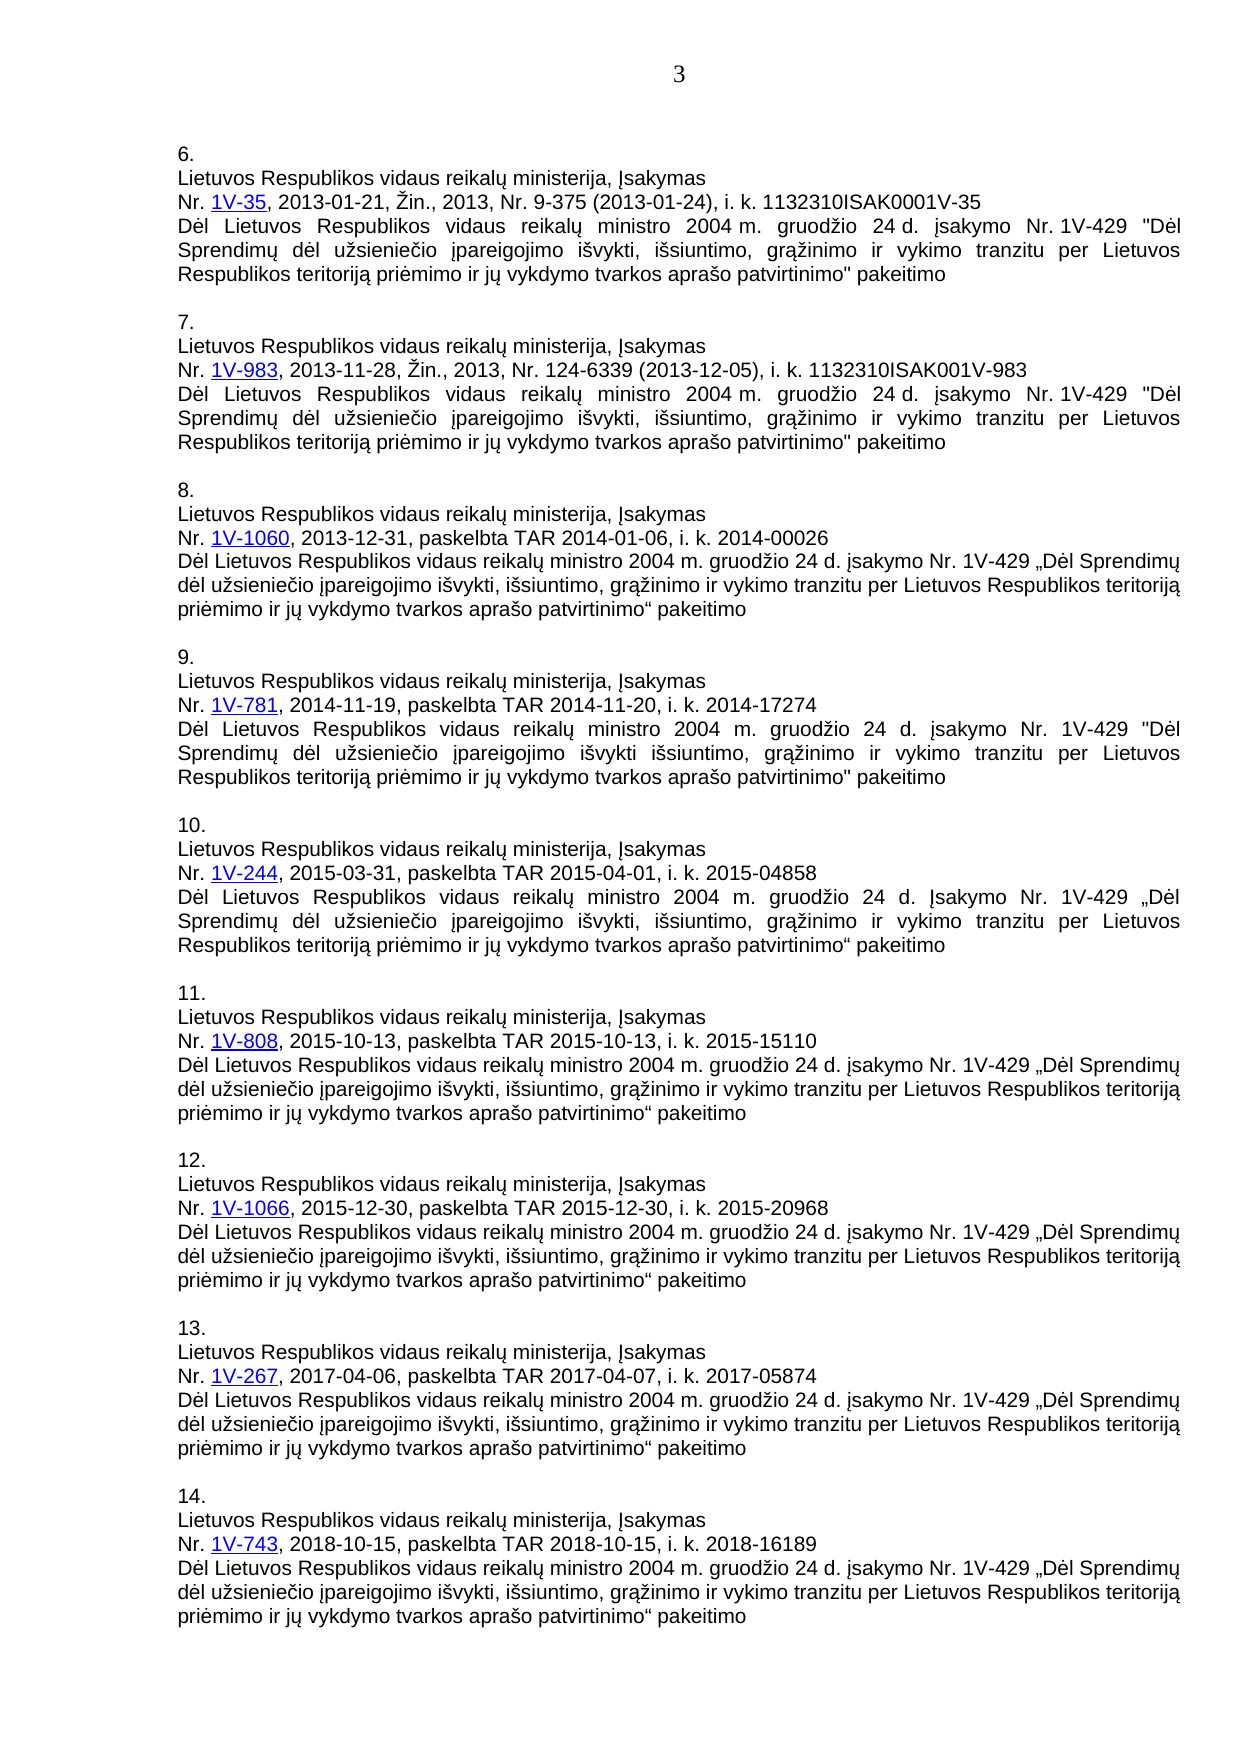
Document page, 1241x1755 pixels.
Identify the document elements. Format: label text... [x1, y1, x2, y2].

text Dėl Lietuvos Respublikos vidaus reikalų ministro 2004 m. gruodžio 24 d. įsakymo Nr. 1V-429 "Dėl Sprendimų dėl užsieniečio įpareigojimo išvykti, išsiuntimo, grąžinimo ir vykimo tranzitu per Lietuvos Respublikos teritoriją priėmimo ir jų vykdymo tvarkos aprašo patvirtinimo" pakeitimo [177, 382, 1181, 453]
text 7. [177, 310, 1181, 334]
text Nr. 1V-983, 2013-11-28, Žin., 2013, Nr. 124-6339 (2013-12-05), i. k. 1132310ISAK001V-983 [177, 358, 1181, 382]
text 6. [177, 142, 1181, 166]
text Dėl Lietuvos Respublikos vidaus reikalų ministro 2004 m. gruodžio 24 d. įsakymo Nr. 1V-429 „Dėl Sprendimų dėl užsieniečio įpareigojimo išvykti, išsiuntimo, grąžinimo ir vykimo tranzitu per Lietuvos Respublikos teritoriją priėmimo ir jų vykdymo tvarkos aprašo patvirtinimo“ pakeitimo [177, 1052, 1181, 1124]
text Lietuvos Respublikos vidaus reikalų ministerija, Įsakymas [177, 1004, 1181, 1028]
text Nr. 1V-267, 2017-04-06, paskelbta TAR 2017-04-07, i. k. 2017-05874 [177, 1364, 1181, 1388]
text 14. [177, 1484, 1181, 1508]
text 10. [177, 813, 1181, 837]
text Nr. 1V-1066, 2015-12-30, paskelbta TAR 2015-12-30, i. k. 2015-20968 [177, 1196, 1181, 1220]
text Lietuvos Respublikos vidaus reikalų ministerija, Įsakymas [177, 1340, 1181, 1364]
text Dėl Lietuvos Respublikos vidaus reikalų ministro 2004 m. gruodžio 24 d. įsakymo Nr. 1V-429 „Dėl Sprendimų dėl užsieniečio įpareigojimo išvykti, išsiuntimo, grąžinimo ir vykimo tranzitu per Lietuvos Respublikos teritoriją priėmimo ir jų vykdymo tvarkos aprašo patvirtinimo“ pakeitimo [177, 1556, 1181, 1627]
text 13. [177, 1316, 1181, 1340]
text 11. [177, 981, 1181, 1004]
text Lietuvos Respublikos vidaus reikalų ministerija, Įsakymas [177, 669, 1181, 693]
text Nr. 1V-35, 2013-01-21, Žin., 2013, Nr. 9-375 (2013-01-24), i. k. 1132310ISAK0001V-35 [177, 190, 1181, 214]
text Nr. 1V-244, 2015-03-31, paskelbta TAR 2015-04-01, i. k. 2015-04858 [177, 861, 1181, 885]
text Lietuvos Respublikos vidaus reikalų ministerija, Įsakymas [177, 334, 1181, 358]
text Dėl Lietuvos Respublikos vidaus reikalų ministro 2004 m. gruodžio 24 d. Įsakymo Nr. 1V-429 „Dėl Sprendimų dėl užsieniečio įpareigojimo išvykti, išsiuntimo, grąžinimo ir vykimo tranzitu per Lietuvos Respublikos teritoriją priėmimo ir jų vykdymo tvarkos aprašo patvirtinimo“ pakeitimo [177, 885, 1181, 957]
text Nr. 1V-808, 2015-10-13, paskelbta TAR 2015-10-13, i. k. 2015-15110 [177, 1028, 1181, 1052]
text Lietuvos Respublikos vidaus reikalų ministerija, Įsakymas [177, 166, 1181, 190]
text Dėl Lietuvos Respublikos vidaus reikalų ministro 2004 m. gruodžio 24 d. įsakymo Nr. 1V-429 "Dėl Sprendimų dėl užsieniečio įpareigojimo išvykti išsiuntimo, grąžinimo ir vykimo tranzitu per Lietuvos Respublikos teritoriją priėmimo ir jų vykdymo tvarkos aprašo patvirtinimo" pakeitimo [177, 717, 1181, 789]
text Lietuvos Respublikos vidaus reikalų ministerija, Įsakymas [177, 501, 1181, 525]
text Dėl Lietuvos Respublikos vidaus reikalų ministro 2004 m. gruodžio 24 d. įsakymo Nr. 1V-429 "Dėl Sprendimų dėl užsieniečio įpareigojimo išvykti, išsiuntimo, grąžinimo ir vykimo tranzitu per Lietuvos Respublikos teritoriją priėmimo ir jų vykdymo tvarkos aprašo patvirtinimo" pakeitimo [177, 214, 1181, 286]
text Dėl Lietuvos Respublikos vidaus reikalų ministro 2004 m. gruodžio 24 d. įsakymo Nr. 1V-429 „Dėl Sprendimų dėl užsieniečio įpareigojimo išvykti, išsiuntimo, grąžinimo ir vykimo tranzitu per Lietuvos Respublikos teritoriją priėmimo ir jų vykdymo tvarkos aprašo patvirtinimo“ pakeitimo [177, 1220, 1181, 1292]
text Dėl Lietuvos Respublikos vidaus reikalų ministro 2004 m. gruodžio 24 d. įsakymo Nr. 1V-429 „Dėl Sprendimų dėl užsieniečio įpareigojimo išvykti, išsiuntimo, grąžinimo ir vykimo tranzitu per Lietuvos Respublikos teritoriją priėmimo ir jų vykdymo tvarkos aprašo patvirtinimo“ pakeitimo [177, 1388, 1181, 1460]
text Dėl Lietuvos Respublikos vidaus reikalų ministro 2004 m. gruodžio 24 d. įsakymo Nr. 1V-429 „Dėl Sprendimų dėl užsieniečio įpareigojimo išvykti, išsiuntimo, grąžinimo ir vykimo tranzitu per Lietuvos Respublikos teritoriją priėmimo ir jų vykdymo tvarkos aprašo patvirtinimo“ pakeitimo [177, 549, 1181, 621]
text Nr. 1V-743, 2018-10-15, paskelbta TAR 2018-10-15, i. k. 2018-16189 [177, 1532, 1181, 1556]
text 12. [177, 1148, 1181, 1172]
text Lietuvos Respublikos vidaus reikalų ministerija, Įsakymas [177, 1172, 1181, 1196]
text 9. [177, 645, 1181, 669]
text Nr. 1V-781, 2014-11-19, paskelbta TAR 2014-11-20, i. k. 2014-17274 [177, 693, 1181, 717]
text Lietuvos Respublikos vidaus reikalų ministerija, Įsakymas [177, 837, 1181, 861]
text Lietuvos Respublikos vidaus reikalų ministerija, Įsakymas [177, 1508, 1181, 1532]
text 8. [177, 477, 1181, 501]
text Nr. 1V-1060, 2013-12-31, paskelbta TAR 2014-01-06, i. k. 2014-00026 [177, 525, 1181, 549]
